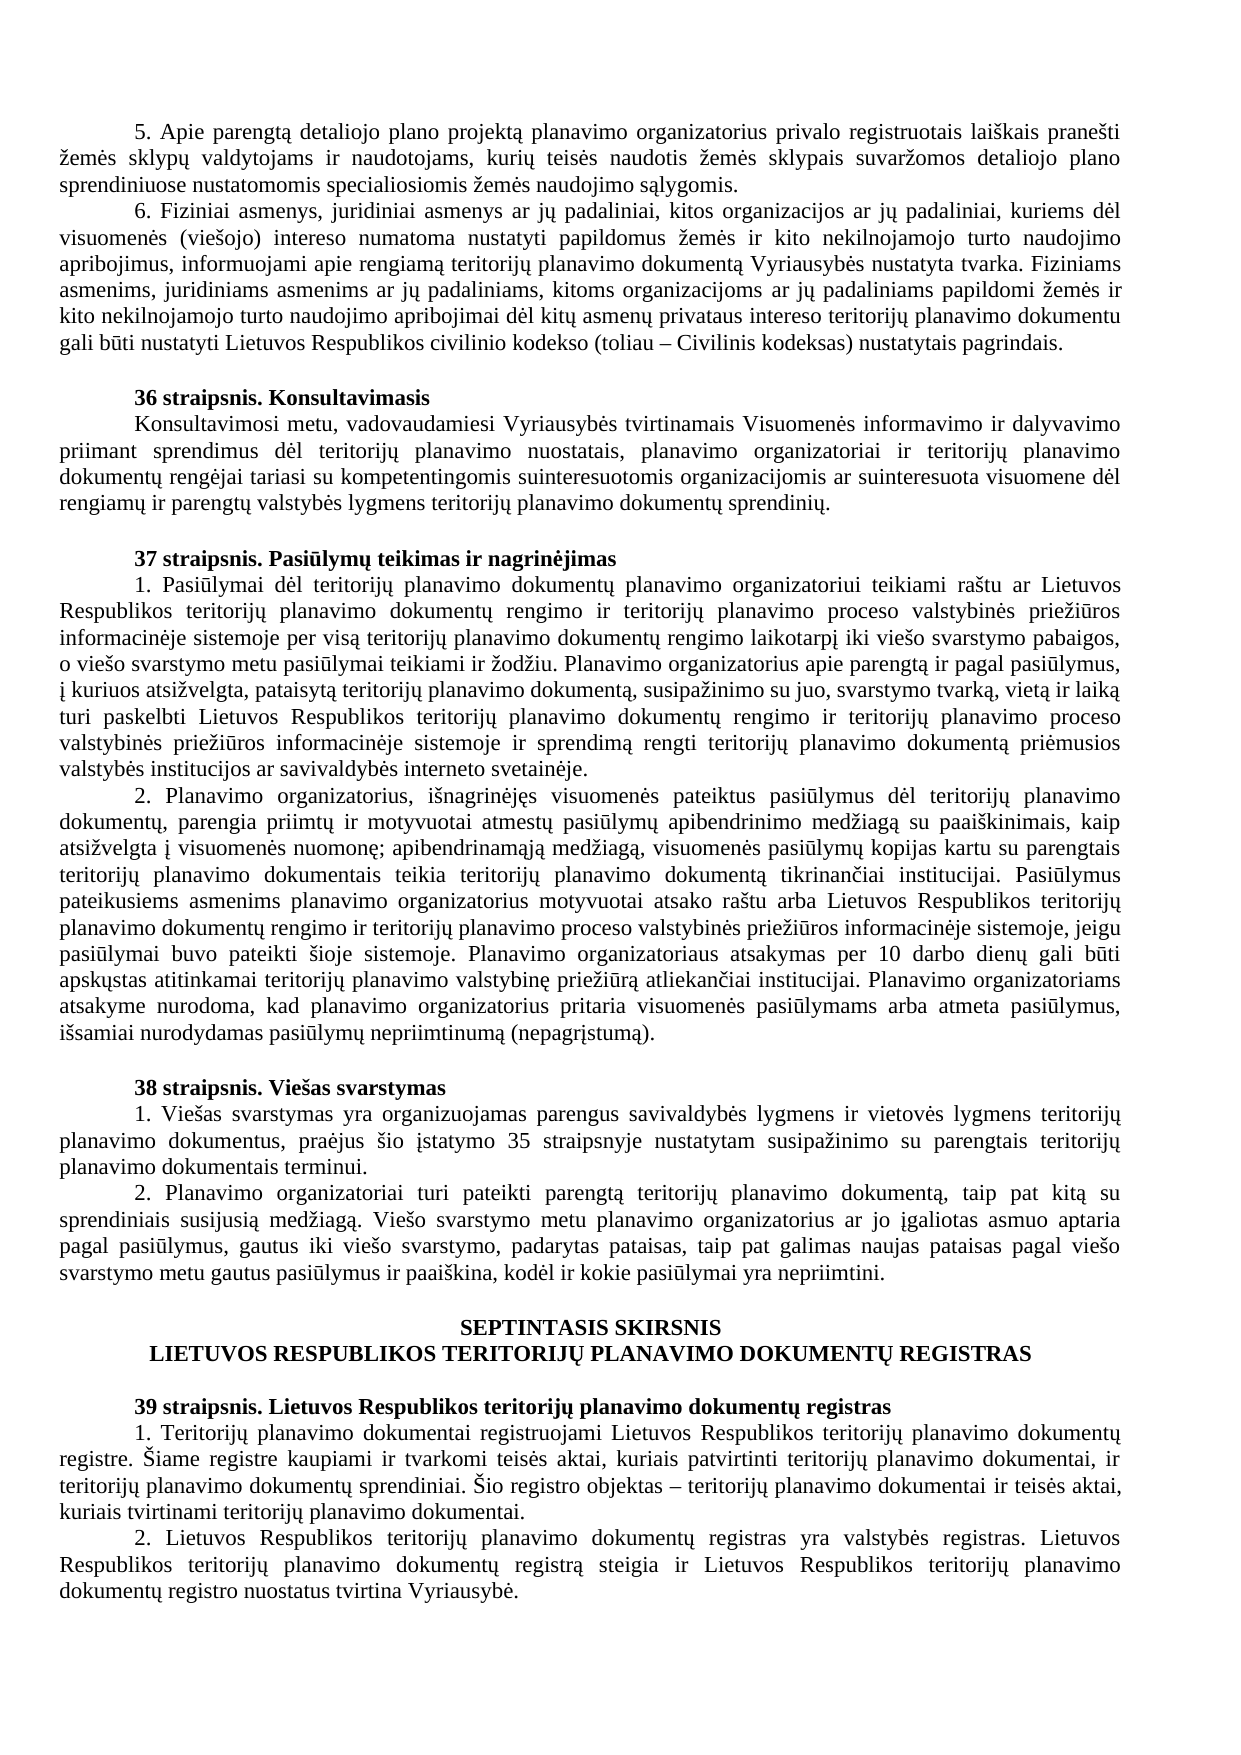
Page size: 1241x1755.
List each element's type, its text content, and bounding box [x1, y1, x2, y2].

text 1. Viešas svarstymas yra organizuojamas parengus savivaldybės lygmens ir vietovės lygmens teritorijų planavimo dokumentus, praėjus šio įstatymo 35 straipsnyje nustatytam susipažinimo su parengtais teritorijų planavimo dokumentais terminui. [59, 1100, 1122, 1179]
text SEPTINTASIS SKIRSNIS [59, 1314, 1122, 1340]
text LIETUVOS RESPUBLIKOS TERITORIJŲ PLANAVIMO DOKUMENTŲ REGISTRAS [59, 1340, 1122, 1366]
text 37 straipsnis. Pasiūlymų teikimas ir nagrinėjimas [59, 544, 1122, 571]
text 38 straipsnis. Viešas svarstymas [59, 1074, 1122, 1100]
text 2. Planavimo organizatorius, išnagrinėjęs visuomenės pateiktus pasiūlymus dėl teritorijų planavimo dokumentų, parengia priimtų ir motyvuotai atmestų pasiūlymų apibendrinimo medžiagą su paaiškinimais, kaip atsižvelgta į visuomenės nuomonę; apibendrinamąją medžiagą, visuomenės pasiūlymų kopijas kartu su parengtais teritorijų planavimo dokumentais teikia teritorijų planavimo dokumentą tikrinančiai institucijai. Pasiūlymus pateikusiems asmenims planavimo organizatorius motyvuotai atsako raštu arba Lietuvos Respublikos teritorijų planavimo dokumentų rengimo ir teritorijų planavimo proceso valstybinės priežiūros informacinėje sistemoje, jeigu pasiūlymai buvo pateikti šioje sistemoje. Planavimo organizatoriaus atsakymas per 10 darbo dienų gali būti apskųstas atitinkamai teritorijų planavimo valstybinę priežiūrą atliekančiai institucijai. Planavimo organizatoriams atsakyme nurodoma, kad planavimo organizatorius pritaria visuomenės pasiūlymams arba atmeta pasiūlymus, išsamiai nurodydamas pasiūlymų nepriimtinumą (nepagrįstumą). [59, 782, 1122, 1045]
text 5. Apie parengtą detaliojo plano projektą planavimo organizatorius privalo registruotais laiškais pranešti žemės sklypų valdytojams ir naudotojams, kurių teisės naudotis žemės sklypais suvaržomos detaliojo plano sprendiniuose nustatomomis specialiosiomis žemės naudojimo sąlygomis. [59, 118, 1122, 197]
text 2. Planavimo organizatoriai turi pateikti parengtą teritorijų planavimo dokumentą, taip pat kitą su sprendiniais susijusią medžiagą. Viešo svarstymo metu planavimo organizatorius ar jo įgaliotas asmuo aptaria pagal pasiūlymus, gautus iki viešo svarstymo, padarytas pataisas, taip pat galimas naujas pataisas pagal viešo svarstymo metu gautus pasiūlymus ir paaiškina, kodėl ir kokie pasiūlymai yra nepriimtini. [59, 1179, 1122, 1285]
text 36 straipsnis. Konsultavimasis [59, 384, 1122, 410]
text 6. Fiziniai asmenys, juridiniai asmenys ar jų padaliniai, kitos organizacijos ar jų padaliniai, kuriems dėl visuomenės (viešojo) intereso numatoma nustatyti papildomus žemės ir kito nekilnojamojo turto naudojimo apribojimus, informuojami apie rengiamą teritorijų planavimo dokumentą Vyriausybės nustatyta tvarka. Fiziniams asmenims, juridiniams asmenims ar jų padaliniams, kitoms organizacijoms ar jų padaliniams papildomi žemės ir kito nekilnojamojo turto naudojimo apribojimai dėl kitų asmenų privataus intereso teritorijų planavimo dokumentu gali būti nustatyti Lietuvos Respublikos civilinio kodekso (toliau – Civilinis kodeksas) nustatytais pagrindais. [59, 197, 1122, 355]
text Konsultavimosi metu, vadovaudamiesi Vyriausybės tvirtinamais Visuomenės informavimo ir dalyvavimo priimant sprendimus dėl teritorijų planavimo nuostatais, planavimo organizatoriai ir teritorijų planavimo dokumentų rengėjai tariasi su kompetentingomis suinteresuotomis organizacijomis ar suinteresuota visuomene dėl rengiamų ir parengtų valstybės lygmens teritorijų planavimo dokumentų sprendinių. [59, 410, 1122, 516]
text 39 straipsnis. Lietuvos Respublikos teritorijų planavimo dokumentų registras [59, 1393, 1122, 1419]
text 2. Lietuvos Respublikos teritorijų planavimo dokumentų registras yra valstybės registras. Lietuvos Respublikos teritorijų planavimo dokumentų registrą steigia ir Lietuvos Respublikos teritorijų planavimo dokumentų registro nuostatus tvirtina Vyriausybė. [59, 1524, 1122, 1603]
text 1. Pasiūlymai dėl teritorijų planavimo dokumentų planavimo organizatoriui teikiami raštu ar Lietuvos Respublikos teritorijų planavimo dokumentų rengimo ir teritorijų planavimo proceso valstybinės priežiūros informacinėje sistemoje per visą teritorijų planavimo dokumentų rengimo laikotarpį iki viešo svarstymo pabaigos, o viešo svarstymo metu pasiūlymai teikiami ir žodžiu. Planavimo organizatorius apie parengtą ir pagal pasiūlymus, į kuriuos atsižvelgta, pataisytą teritorijų planavimo dokumentą, susipažinimo su juo, svarstymo tvarką, vietą ir laiką turi paskelbti Lietuvos Respublikos teritorijų planavimo dokumentų rengimo ir teritorijų planavimo proceso valstybinės priežiūros informacinėje sistemoje ir sprendimą rengti teritorijų planavimo dokumentą priėmusios valstybės institucijos ar savivaldybės interneto svetainėje. [59, 571, 1122, 782]
text 1. Teritorijų planavimo dokumentai registruojami Lietuvos Respublikos teritorijų planavimo dokumentų registre. Šiame registre kaupiami ir tvarkomi teisės aktai, kuriais patvirtinti teritorijų planavimo dokumentai, ir teritorijų planavimo dokumentų sprendiniai. Šio registro objektas – teritorijų planavimo dokumentai ir teisės aktai, kuriais tvirtinami teritorijų planavimo dokumentai. [59, 1419, 1122, 1524]
